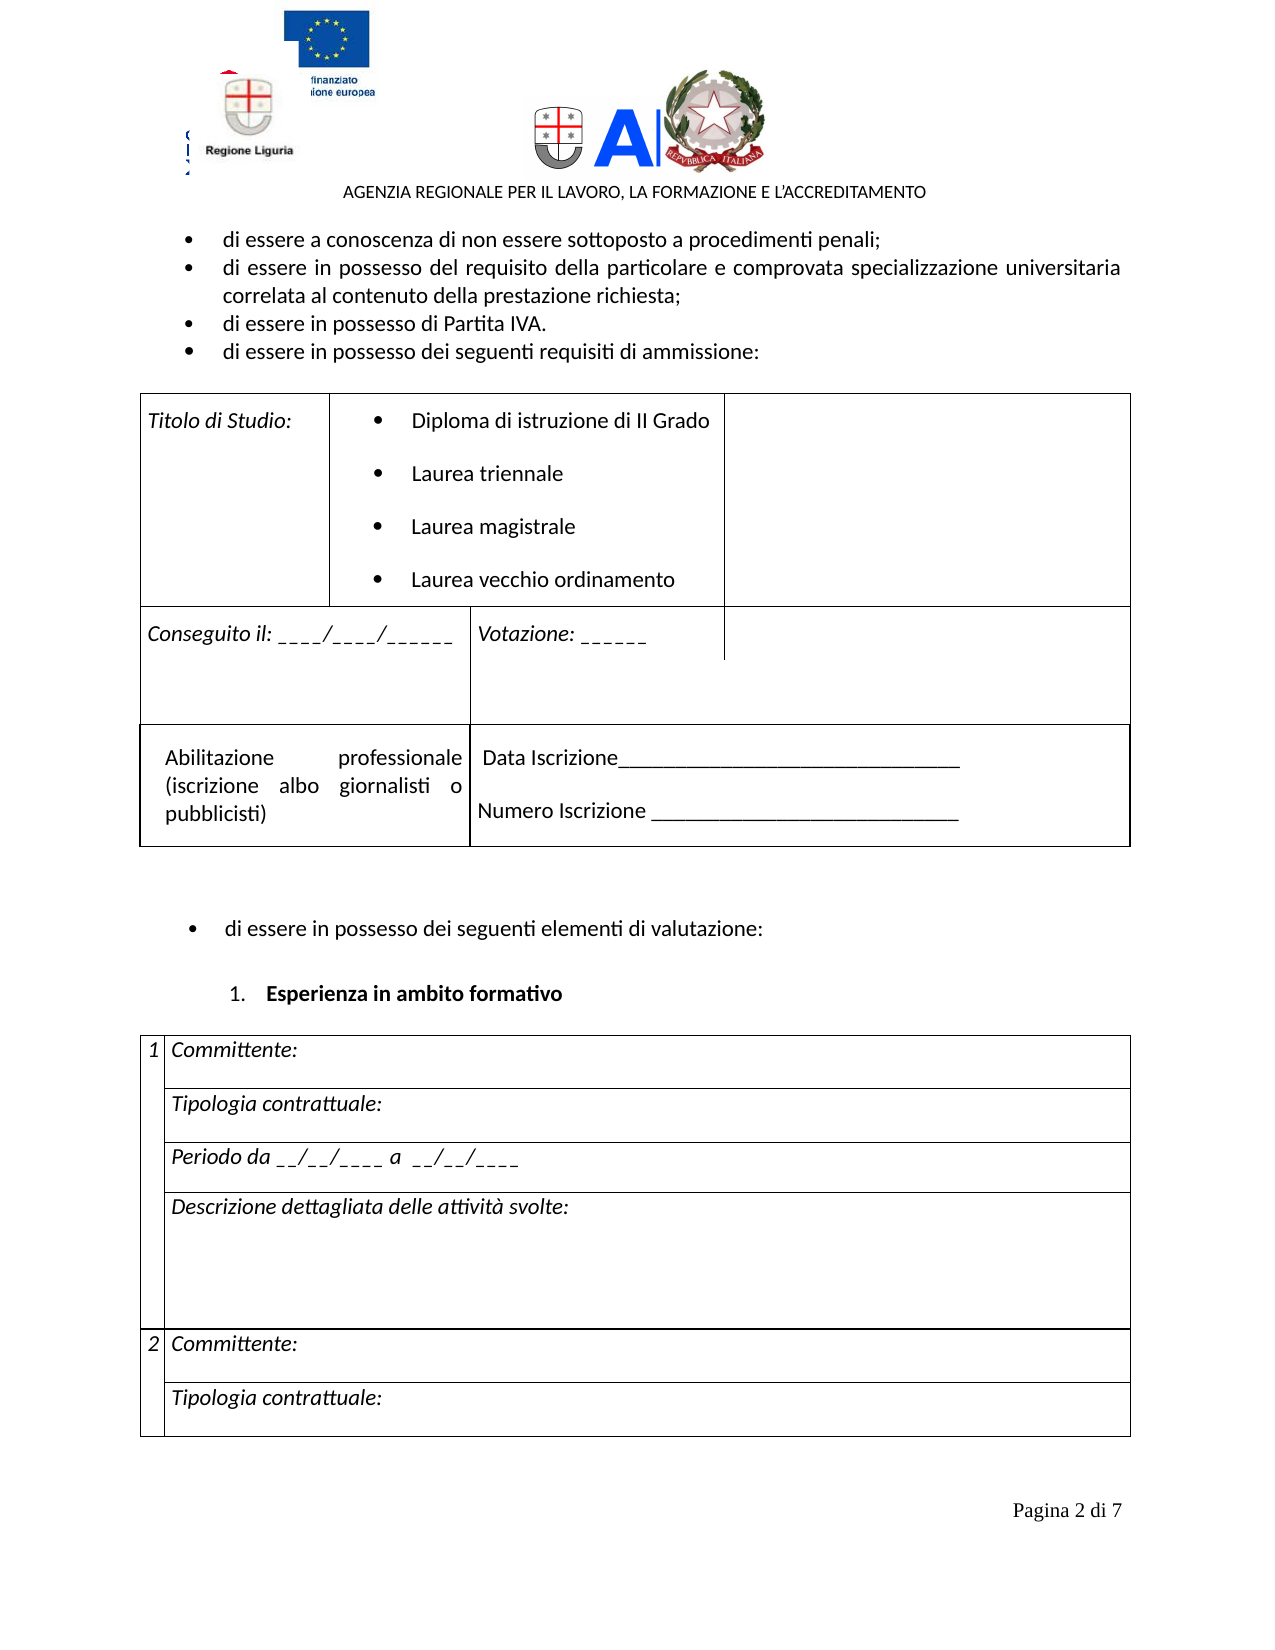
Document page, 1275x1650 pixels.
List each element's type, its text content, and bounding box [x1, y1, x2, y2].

table_header [725, 607, 1130, 659]
table_cell Descrizione dettagliata delle attività svolte: [165, 1193, 1130, 1328]
table_cell [141, 660, 470, 724]
list Esperienza in ambito formativo [228, 979, 1122, 1007]
table_header Diploma di istruzione di II Grado Laurea triennale Laurea magistrale Laurea vecchio ordinamento [330, 394, 724, 606]
table_header Committente: [165, 1330, 1130, 1382]
table_header 1 [141, 1036, 164, 1328]
list di essere in possesso dei seguenti elementi di valutazione: [189, 897, 1122, 947]
table_header [725, 394, 1130, 606]
table_header Titolo di Studio: [141, 394, 329, 606]
table_header 2 [141, 1330, 164, 1436]
list di essere in possesso di Partita IVA. [185, 309, 1122, 337]
table_header Conseguito il: ____/____/______ [141, 607, 470, 659]
table_cell Abilitazione professionale (iscrizione albo giornalisti o pubblicisti) [141, 725, 469, 846]
list di essere in possesso dei seguenti requisiti di ammissione: [185, 337, 1122, 365]
table_cell Tipologia contrattuale: [165, 1383, 1130, 1436]
table_cell Periodo da __/__/____ a __/__/____ [165, 1143, 1130, 1191]
table_header Votazione: ______ [471, 607, 724, 659]
list di essere a conoscenza di non essere sottoposto a procedimenti penali; [185, 225, 1122, 253]
table_cell Data Iscrizione______________________________ Numero Iscrizione ___________________________ [471, 725, 1129, 846]
table_cell Tipologia contrattuale: [165, 1089, 1130, 1142]
table_header Committente: [165, 1036, 1130, 1088]
list di essere in possesso del requisito della particolare e comprovata specializzazione universitaria correlata al contenuto della prestazione richiesta; [185, 253, 1122, 309]
table_cell [471, 660, 1130, 724]
